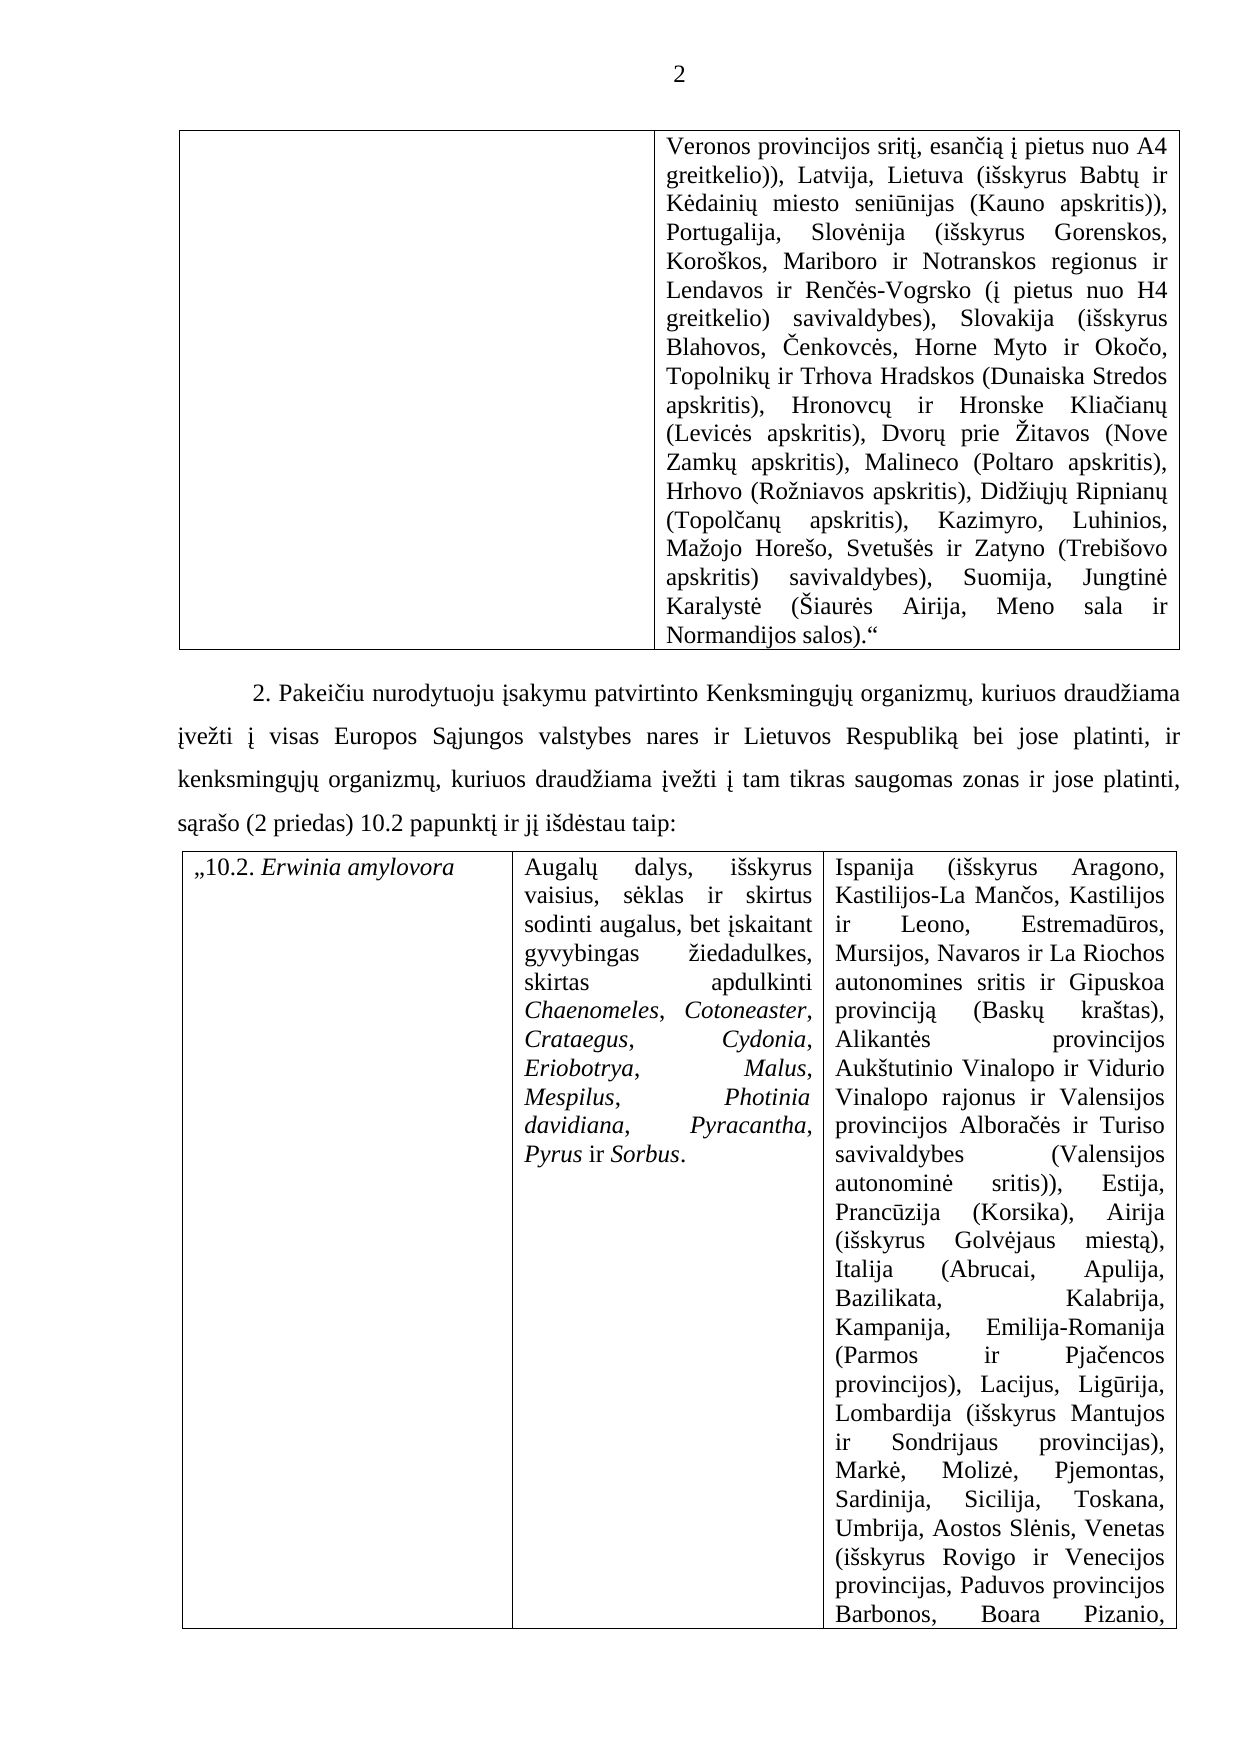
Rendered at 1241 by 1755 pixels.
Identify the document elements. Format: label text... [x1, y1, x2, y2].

table_header Ispanija (išskyrus Aragono, Kastilijos-La Mančos, Kastilijos ir Leono, Estremadūros, Mursijos, Navaros ir La Riochos autonomines sritis ir Gipuskoa provinciją (Baskų kraštas), Alikantės provincijos Aukštutinio Vinalopo ir Vidurio Vinalopo rajonus ir Valensijos provincijos Alboračės ir Turiso savivaldybes (Valensijos autonominė sritis)), Estija, Prancūzija (Korsika), Airija (išskyrus Golvėjaus miestą), Italija (Abrucai, Apulija, Bazilikata, Kalabrija, Kampanija, Emilija-Romanija (Parmos ir Pjačencos provincijos), Lacijus, Ligūrija, Lombardija (išskyrus Mantujos ir Sondrijaus provincijas), Markė, Molizė, Pjemontas, Sardinija, Sicilija, Toskana, Umbrija, Aostos Slėnis, Venetas (išskyrus Rovigo ir Venecijos provincijas, Paduvos provincijos Barbonos, Boara Pizanio, [824, 852, 1176, 1628]
table_header [180, 131, 654, 648]
table_header Veronos provincijos sritį, esančią į pietus nuo A4 greitkelio)), Latvija, Lietuva (išskyrus Babtų ir Kėdainių miesto seniūnijas (Kauno apskritis)), Portugalija, Slovėnija (išskyrus Gorenskos, Koroškos, Mariboro ir Notranskos regionus ir Lendavos ir Renčės-Vogrsko (į pietus nuo H4 greitkelio) savivaldybes), Slovakija (išskyrus Blahovos, Čenkovcės, Horne Myto ir Okočo, Topolnikų ir Trhova Hradskos (Dunaiska Stredos apskritis), Hronovcų ir Hronske Kliačianų (Levicės apskritis), Dvorų prie Žitavos (Nove Zamkų apskritis), Malineco (Poltaro apskritis), Hrhovo (Rožniavos apskritis), Didžiųjų Ripnianų (Topolčanų apskritis), Kazimyro, Luhinios, Mažojo Horešo, Svetušės ir Zatyno (Trebišovo apskritis) savivaldybes), Suomija, Jungtinė Karalystė (Šiaurės Airija, Meno sala ir Normandijos salos).“ [655, 131, 1179, 648]
table_header „10.2. Erwinia amylovora [183, 852, 512, 1628]
table_header Augalų dalys, išskyrus vaisius, sėklas ir skirtus sodinti augalus, bet įskaitant gyvybingas žiedadulkes, skirtas apdulkinti Chaenomeles, Cotoneaster, Crataegus, Cydonia, Eriobotrya, Malus, Mespilus, Photinia davidiana, Pyracantha, Pyrus ir Sorbus. [513, 852, 823, 1628]
text 2. Pakeičiu nurodytuoju įsakymu patvirtinto Kenksmingųjų organizmų, kuriuos draudžiama įvežti į visas Europos Sąjungos valstybes nares ir Lietuvos Respubliką bei jose platinti, ir kenksmingųjų organizmų, kuriuos draudžiama įvežti į tam tikras saugomas zonas ir jose platinti, sąrašo (2 priedas) 10.2 papunktį ir jį išdėstau taip: [177, 678, 1181, 836]
